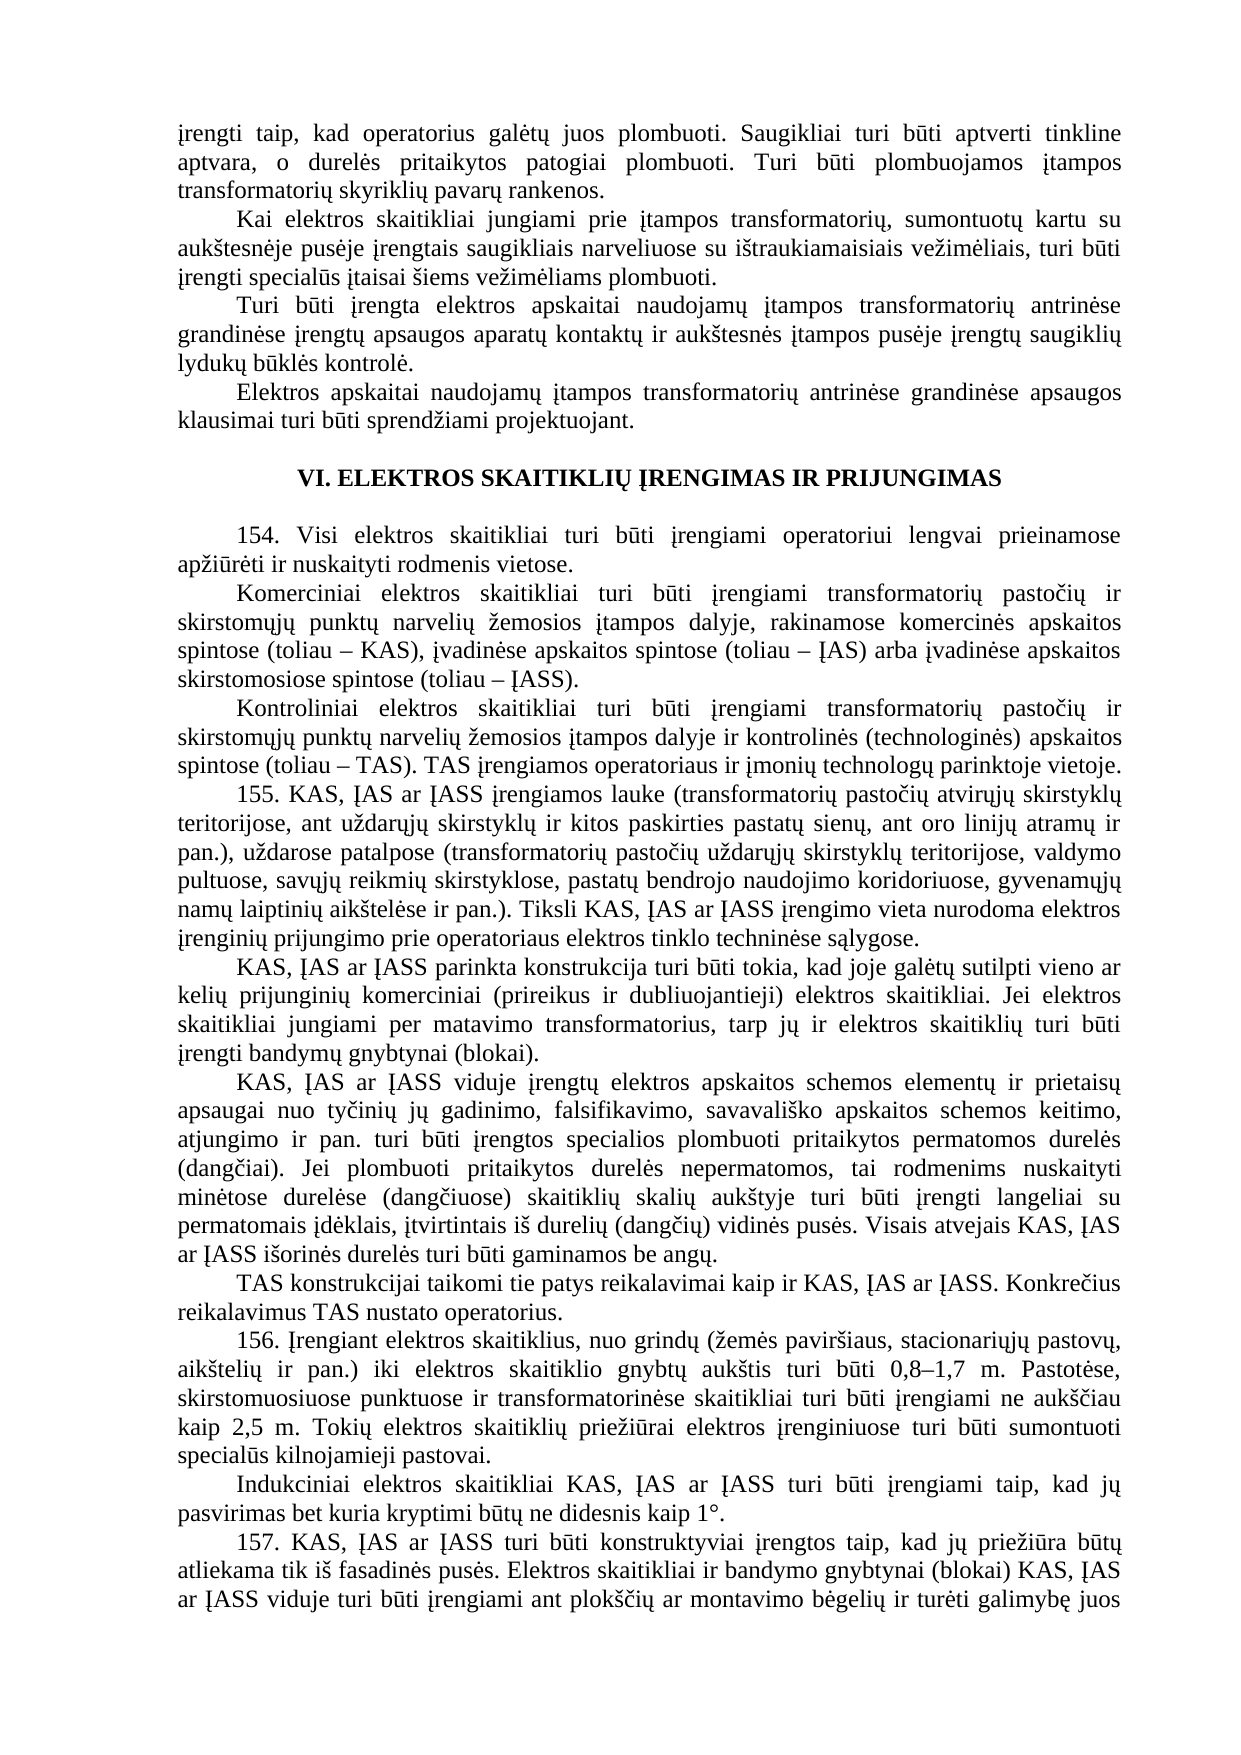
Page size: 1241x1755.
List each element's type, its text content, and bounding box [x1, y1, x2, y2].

text Elektros apskaitai naudojamų įtampos transformatorių antrinėse grandinėse apsaugos klausimai turi būti sprendžiami projektuojant. [177, 377, 1122, 434]
text 155. KAS, ĮAS ar ĮASS įrengiamos lauke (transformatorių pastočių atvirųjų skirstyklų teritorijose, ant uždarųjų skirstyklų ir kitos paskirties pastatų sienų, ant oro linijų atramų ir pan.), uždarose patalpose (transformatorių pastočių uždarųjų skirstyklų teritorijose, valdymo pultuose, savųjų reikmių skirstyklose, pastatų bendrojo naudojimo koridoriuose, gyvenamųjų namų laiptinių aikštelėse ir pan.). Tiksli KAS, ĮAS ar ĮASS įrengimo vieta nurodoma elektros įrenginių prijungimo prie operatoriaus elektros tinklo techninėse sąlygose. [177, 779, 1122, 952]
text 156. Įrengiant elektros skaitiklius, nuo grindų (žemės paviršiaus, stacionariųjų pastovų, aikštelių ir pan.) iki elektros skaitiklio gnybtų aukštis turi būti 0,8–1,7 m. Pastotėse, skirstomuosiuose punktuose ir transformatorinėse skaitikliai turi būti įrengiami ne aukščiau kaip 2,5 m. Tokių elektros skaitiklių priežiūrai elektros įrenginiuose turi būti sumontuoti specialūs kilnojamieji pastovai. [177, 1326, 1122, 1469]
text Komerciniai elektros skaitikliai turi būti įrengiami transformatorių pastočių ir skirstomųjų punktų narvelių žemosios įtampos dalyje, rakinamose komercinės apskaitos spintose (toliau – KAS), įvadinėse apskaitos spintose (toliau – ĮAS) arba įvadinėse apskaitos skirstomosiose spintose (toliau – ĮASS). [177, 578, 1122, 693]
text TAS konstrukcijai taikomi tie patys reikalavimai kaip ir KAS, ĮAS ar ĮASS. Konkrečius reikalavimus TAS nustato operatorius. [177, 1268, 1122, 1326]
text Turi būti įrengta elektros apskaitai naudojamų įtampos transformatorių antrinėse grandinėse įrengtų apsaugos aparatų kontaktų ir aukštesnės įtampos pusėje įrengtų saugiklių lydukų būklės kontrolė. [177, 291, 1122, 377]
text VI. ELEKTROS SKAITIKLIŲ ĮRENGIMAS IR PRIJUNGIMAS [177, 463, 1122, 492]
text Kai elektros skaitikliai jungiami prie įtampos transformatorių, sumontuotų kartu su aukštesnėje pusėje įrengtais saugikliais narveliuose su ištraukiamaisiais vežimėliais, turi būti įrengti specialūs įtaisai šiems vežimėliams plombuoti. [177, 204, 1122, 291]
text KAS, ĮAS ar ĮASS parinkta konstrukcija turi būti tokia, kad joje galėtų sutilpti vieno ar kelių prijunginių komerciniai (prireikus ir dubliuojantieji) elektros skaitikliai. Jei elektros skaitikliai jungiami per matavimo transformatorius, tarp jų ir elektros skaitiklių turi būti įrengti bandymų gnybtynai (blokai). [177, 952, 1122, 1067]
text Indukciniai elektros skaitikliai KAS, ĮAS ar ĮASS turi būti įrengiami taip, kad jų pasvirimas bet kuria kryptimi būtų ne didesnis kaip 1°. [177, 1469, 1122, 1527]
text 157. KAS, ĮAS ar ĮASS turi būti konstruktyviai įrengtos taip, kad jų priežiūra būtų atliekama tik iš fasadinės pusės. Elektros skaitikliai ir bandymo gnybtynai (blokai) KAS, ĮAS ar ĮASS viduje turi būti įrengiami ant plokščių ar montavimo bėgelių ir turėti galimybę juos [177, 1527, 1122, 1613]
text įrengti taip, kad operatorius galėtų juos plombuoti. Saugikliai turi būti aptverti tinkline aptvara, o durelės pritaikytos patogiai plombuoti. Turi būti plombuojamos įtampos transformatorių skyriklių pavarų rankenos. [177, 118, 1122, 204]
text KAS, ĮAS ar ĮASS viduje įrengtų elektros apskaitos schemos elementų ir prietaisų apsaugai nuo tyčinių jų gadinimo, falsifikavimo, savavališko apskaitos schemos keitimo, atjungimo ir pan. turi būti įrengtos specialios plombuoti pritaikytos permatomos durelės (dangčiai). Jei plombuoti pritaikytos durelės nepermatomos, tai rodmenims nuskaityti minėtose durelėse (dangčiuose) skaitiklių skalių aukštyje turi būti įrengti langeliai su permatomais įdėklais, įtvirtintais iš durelių (dangčių) vidinės pusės. Visais atvejais KAS, ĮAS ar ĮASS išorinės durelės turi būti gaminamos be angų. [177, 1067, 1122, 1268]
text Kontroliniai elektros skaitikliai turi būti įrengiami transformatorių pastočių ir skirstomųjų punktų narvelių žemosios įtampos dalyje ir kontrolinės (technologinės) apskaitos spintose (toliau – TAS). TAS įrengiamos operatoriaus ir įmonių technologų parinktoje vietoje. [177, 693, 1122, 779]
text 154. Visi elektros skaitikliai turi būti įrengiami operatoriui lengvai prieinamose apžiūrėti ir nuskaityti rodmenis vietose. [177, 521, 1122, 578]
